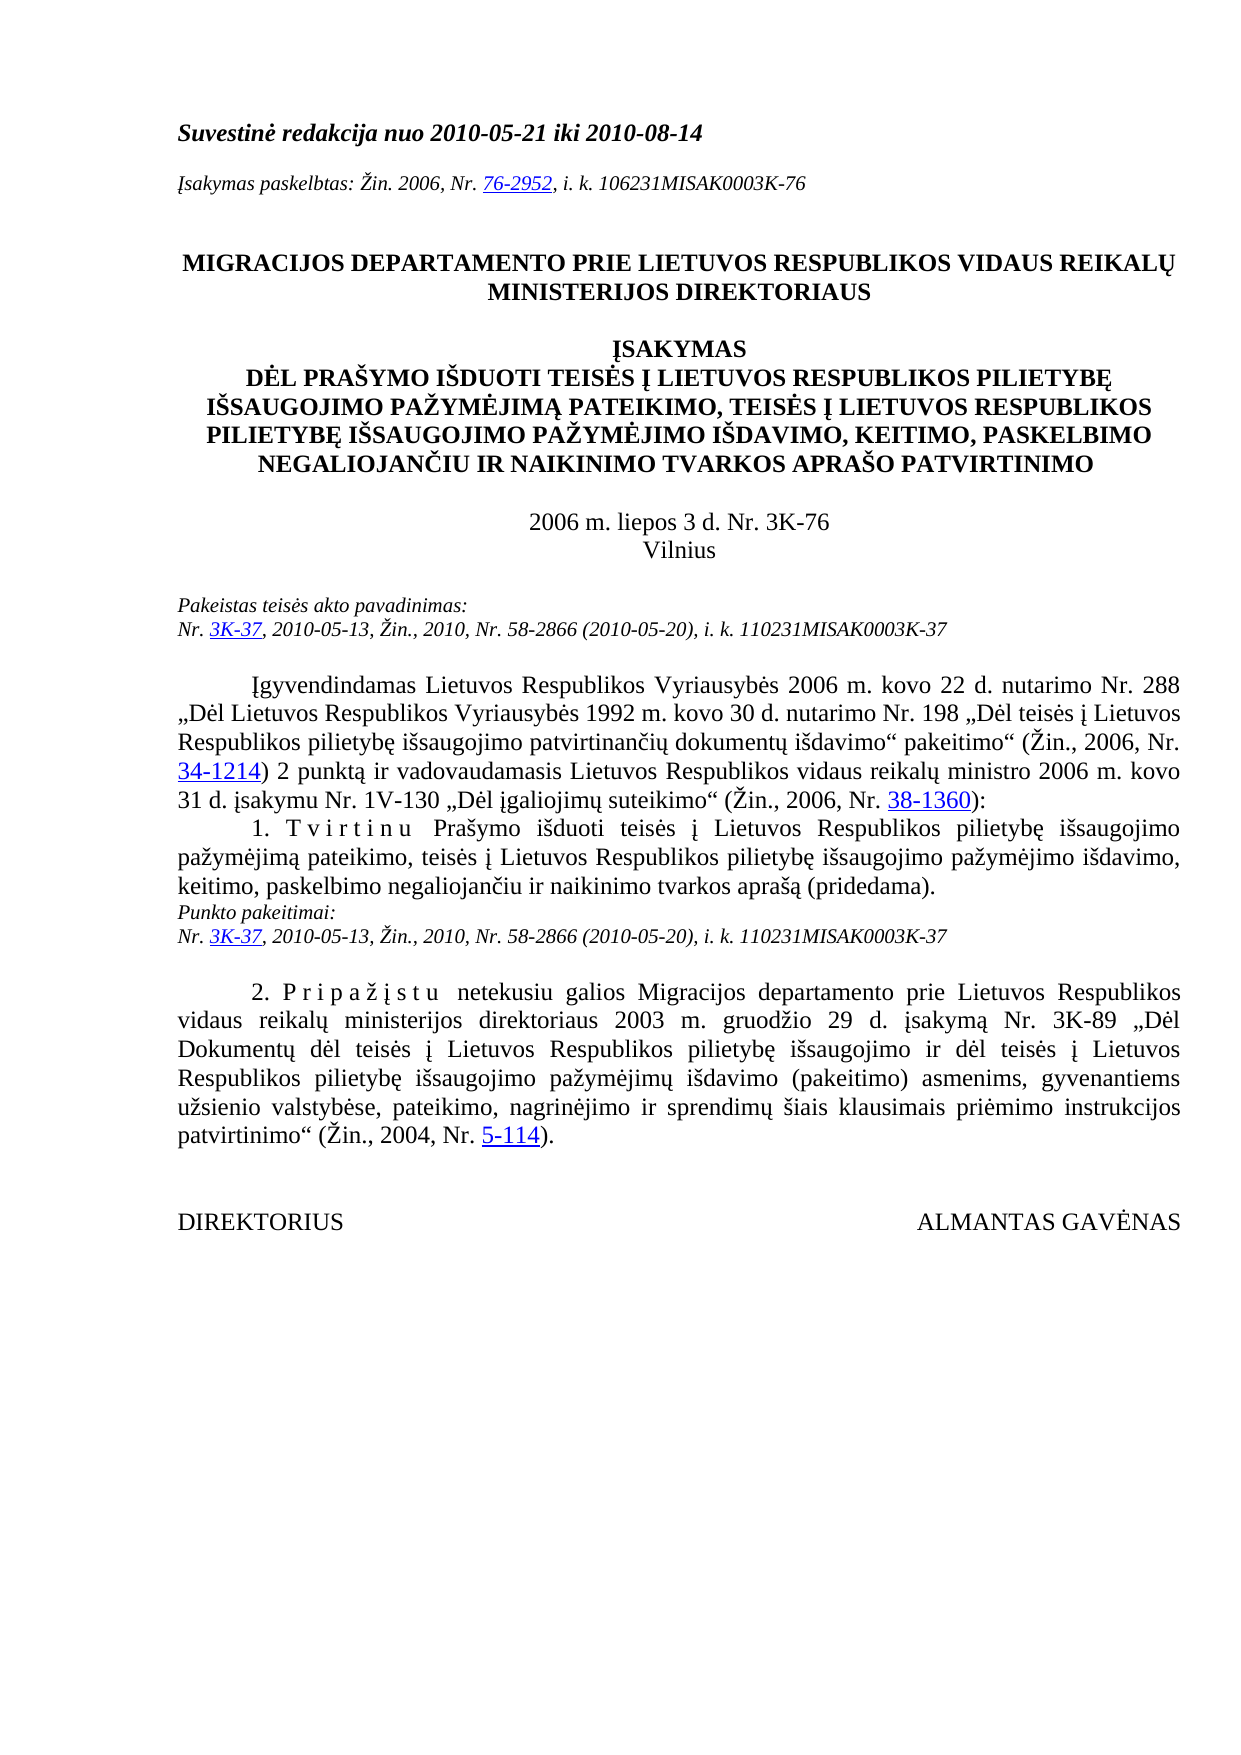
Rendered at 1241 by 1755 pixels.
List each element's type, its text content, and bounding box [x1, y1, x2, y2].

text Pakeistas teisės akto pavadinimas: [177, 593, 1181, 617]
text Suvestinė redakcija nuo 2010-05-21 iki 2010-08-14 [177, 118, 1181, 147]
text DIREKTORIUS ALMANTAS GAVĖNAS [177, 1207, 1181, 1235]
text DĖL PRAŠYMO IŠDUOTI TEISĖS Į LIETUVOS RESPUBLIKOS PILIETYBĘ IŠSAUGOJIMO PAŽYMĖJIMĄ PATEIKIMO, TEISĖS Į LIETUVOS RESPUBLIKOS PILIETYBĘ IŠSAUGOJIMO PAŽYMĖJIMO IŠDAVIMO, KEITIMO, PASKELBIMO NEGALIOJANČIU IR NAIKINIMO TVARKOS APRAŠO PATVIRTINIMO [177, 363, 1181, 478]
text Punkto pakeitimai: [177, 900, 1181, 924]
text ĮSAKYMAS [177, 334, 1181, 363]
text Įgyvendindamas Lietuvos Respublikos Vyriausybės 2006 m. kovo 22 d. nutarimo Nr. 288 „Dėl Lietuvos Respublikos Vyriausybės 1992 m. kovo 30 d. nutarimo Nr. 198 „Dėl teisės į Lietuvos Respublikos pilietybę išsaugojimo patvirtinančių dokumentų išdavimo“ pakeitimo“ (Žin., 2006, Nr. 34-1214) 2 punktą ir vadovaudamasis Lietuvos Respublikos vidaus reikalų ministro 2006 m. kovo 31 d. įsakymu Nr. 1V-130 „Dėl įgaliojimų suteikimo“ (Žin., 2006, Nr. 38-1360): [177, 670, 1181, 813]
text 1. Tvirtinu Prašymo išduoti teisės į Lietuvos Respublikos pilietybę išsaugojimo pažymėjimą pateikimo, teisės į Lietuvos Respublikos pilietybę išsaugojimo pažymėjimo išdavimo, keitimo, paskelbimo negaliojančiu ir naikinimo tvarkos aprašą (pridedama). [177, 813, 1181, 900]
text 2. Pripažįstu netekusiu galios Migracijos departamento prie Lietuvos Respublikos vidaus reikalų ministerijos direktoriaus 2003 m. gruodžio 29 d. įsakymą Nr. 3K-89 „Dėl Dokumentų dėl teisės į Lietuvos Respublikos pilietybę išsaugojimo ir dėl teisės į Lietuvos Respublikos pilietybę išsaugojimo pažymėjimų išdavimo (pakeitimo) asmenims, gyvenantiems užsienio valstybėse, pateikimo, nagrinėjimo ir sprendimų šiais klausimais priėmimo instrukcijos patvirtinimo“ (Žin., 2004, Nr. 5-114). [177, 977, 1181, 1149]
text Nr. 3K-37, 2010-05-13, Žin., 2010, Nr. 58-2866 (2010-05-20), i. k. 110231MISAK0003K-37 [177, 924, 1181, 948]
text Įsakymas paskelbtas: Žin. 2006, Nr. 76-2952, i. k. 106231MISAK0003K-76 [177, 171, 1181, 195]
text Vilnius [177, 535, 1181, 564]
text 2006 m. liepos 3 d. Nr. 3K-76 [177, 507, 1181, 535]
text Nr. 3K-37, 2010-05-13, Žin., 2010, Nr. 58-2866 (2010-05-20), i. k. 110231MISAK0003K-37 [177, 617, 1181, 641]
text MIGRACIJOS DEPARTAMENTO PRIE LIETUVOS RESPUBLIKOS VIDAUS REIKALŲ MINISTERIJOS DIREKTORIAUS [177, 248, 1181, 305]
